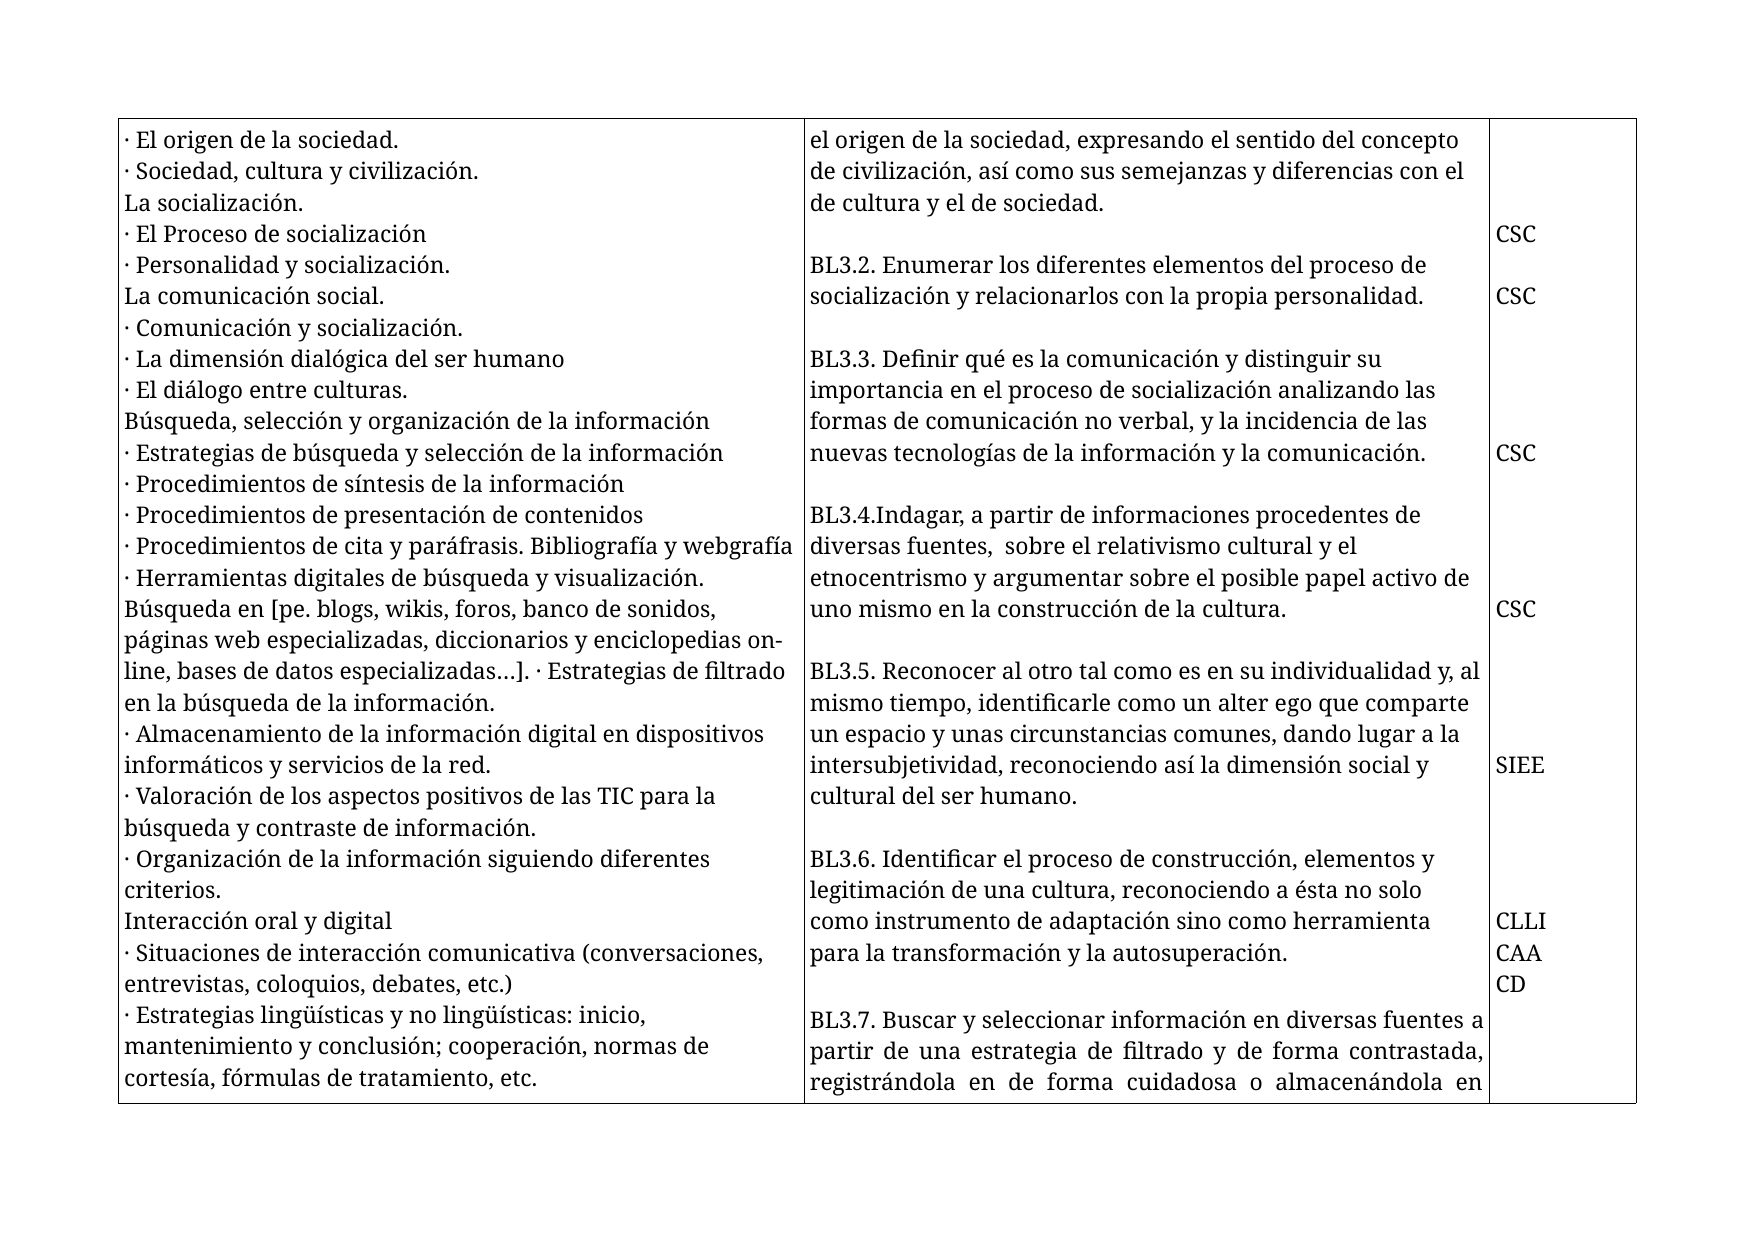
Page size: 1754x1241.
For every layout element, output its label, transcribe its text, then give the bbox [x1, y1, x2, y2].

table_cell · El origen de la sociedad. · Sociedad, cultura y civilización. La socialización. · El Proceso de socialización · Personalidad y socialización. La comunicación social. · Comunicación y socialización. · La dimensión dialógica del ser humano · El diálogo entre culturas. Búsqueda, selección y organización de la información · Estrategias de búsqueda y selección de la información · Procedimientos de síntesis de la información · Procedimientos de presentación de contenidos · Procedimientos de cita y paráfrasis. Bibliografía y webgrafía · Herramientas digitales de búsqueda y visualización. Búsqueda en [pe. blogs, wikis, foros, banco de sonidos, páginas web especializadas, diccionarios y enciclopedias on-line, bases de datos especializadas…]. · Estrategias de filtrado en la búsqueda de la información. · Almacenamiento de la información digital en dispositivos informáticos y servicios de la red. · Valoración de los aspectos positivos de las TIC para la búsqueda y contraste de información. · Organización de la información siguiendo diferentes criterios. Interacción oral y digital · Situaciones de interacción comunicativa (conversaciones, entrevistas, coloquios, debates, etc.) · Estrategias lingüísticas y no lingüísticas: inicio, mantenimiento y conclusión; cooperación, normas de cortesía, fórmulas de tratamiento, etc. [119, 119, 804, 1103]
table_cell CSC CSC CSC CSC SIEE CLLI CAA CD [1490, 119, 1636, 1103]
table_cell el origen de la sociedad, expresando el sentido del concepto de civilización, así como sus semejanzas y diferencias con el de cultura y el de sociedad. BL3.2. Enumerar los diferentes elementos del proceso de socialización y relacionarlos con la propia personalidad. BL3.3. Definir qué es la comunicación y distinguir su importancia en el proceso de socialización analizando las formas de comunicación no verbal, y la incidencia de las nuevas tecnologías de la información y la comunicación. BL3.4.Indagar, a partir de informaciones procedentes de diversas fuentes, sobre el relativismo cultural y el etnocentrismo y argumentar sobre el posible papel activo de uno mismo en la construcción de la cultura. BL3.5. Reconocer al otro tal como es en su individualidad y, al mismo tiempo, identificarle como un alter ego que comparte un espacio y unas circunstancias comunes, dando lugar a la intersubjetividad, reconociendo así la dimensión social y cultural del ser humano. BL3.6. Identificar el proceso de construcción, elementos y legitimación de una cultura, reconociendo a ésta no solo como instrumento de adaptación sino como herramienta para la transformación y la autosuperación. BL3.7. Buscar y seleccionar información en diversas fuentes a partir de una estrategia de filtrado y de forma contrastada, registrándola en de forma cuidadosa o almacenándola en [805, 119, 1489, 1103]
